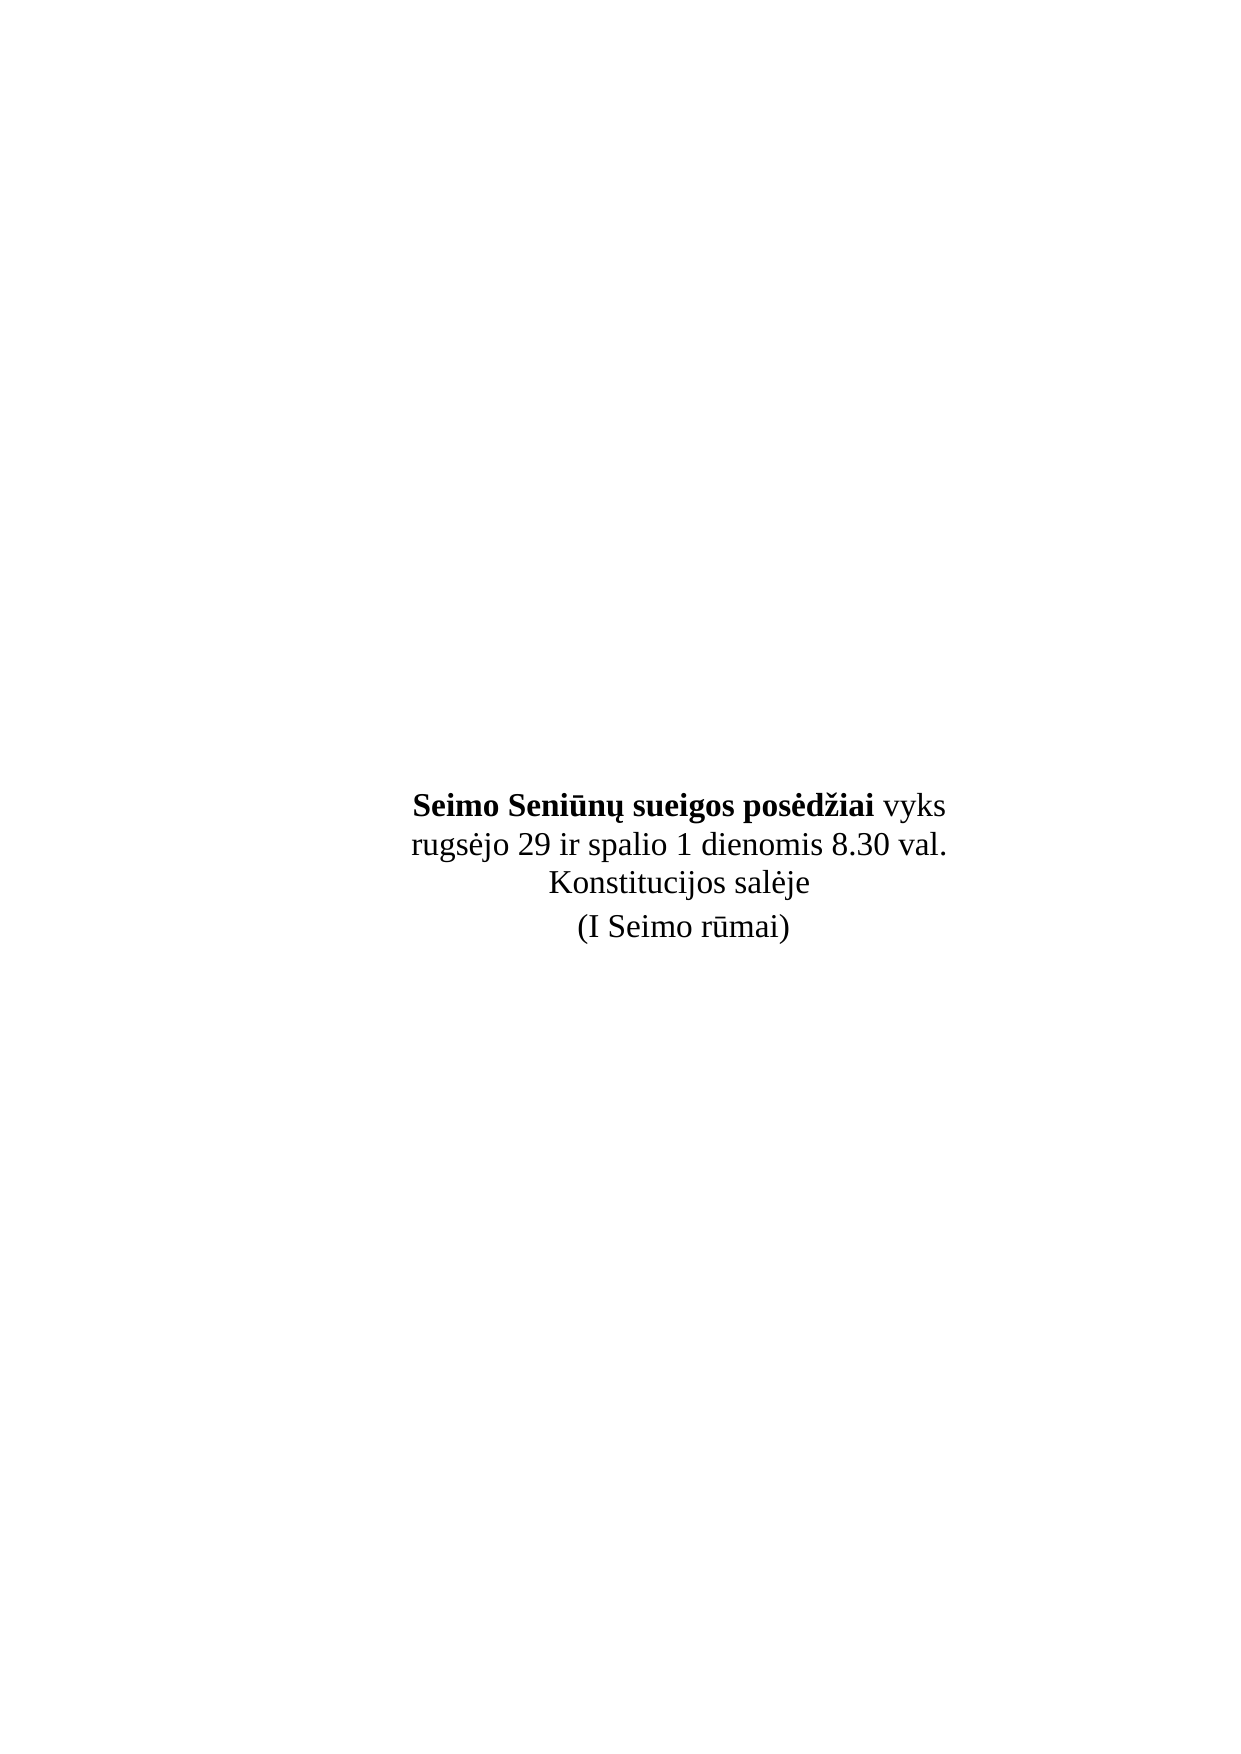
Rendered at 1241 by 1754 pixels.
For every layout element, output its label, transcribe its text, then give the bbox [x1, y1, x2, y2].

text Seimo Seniūnų sueigos posėdžiai vyks rugsėjo 29 ir spalio 1 dienomis 8.30 val. [177, 786, 1181, 862]
text Konstitucijos salėje [177, 862, 1181, 901]
text (I Seimo rūmai) [177, 906, 1181, 945]
